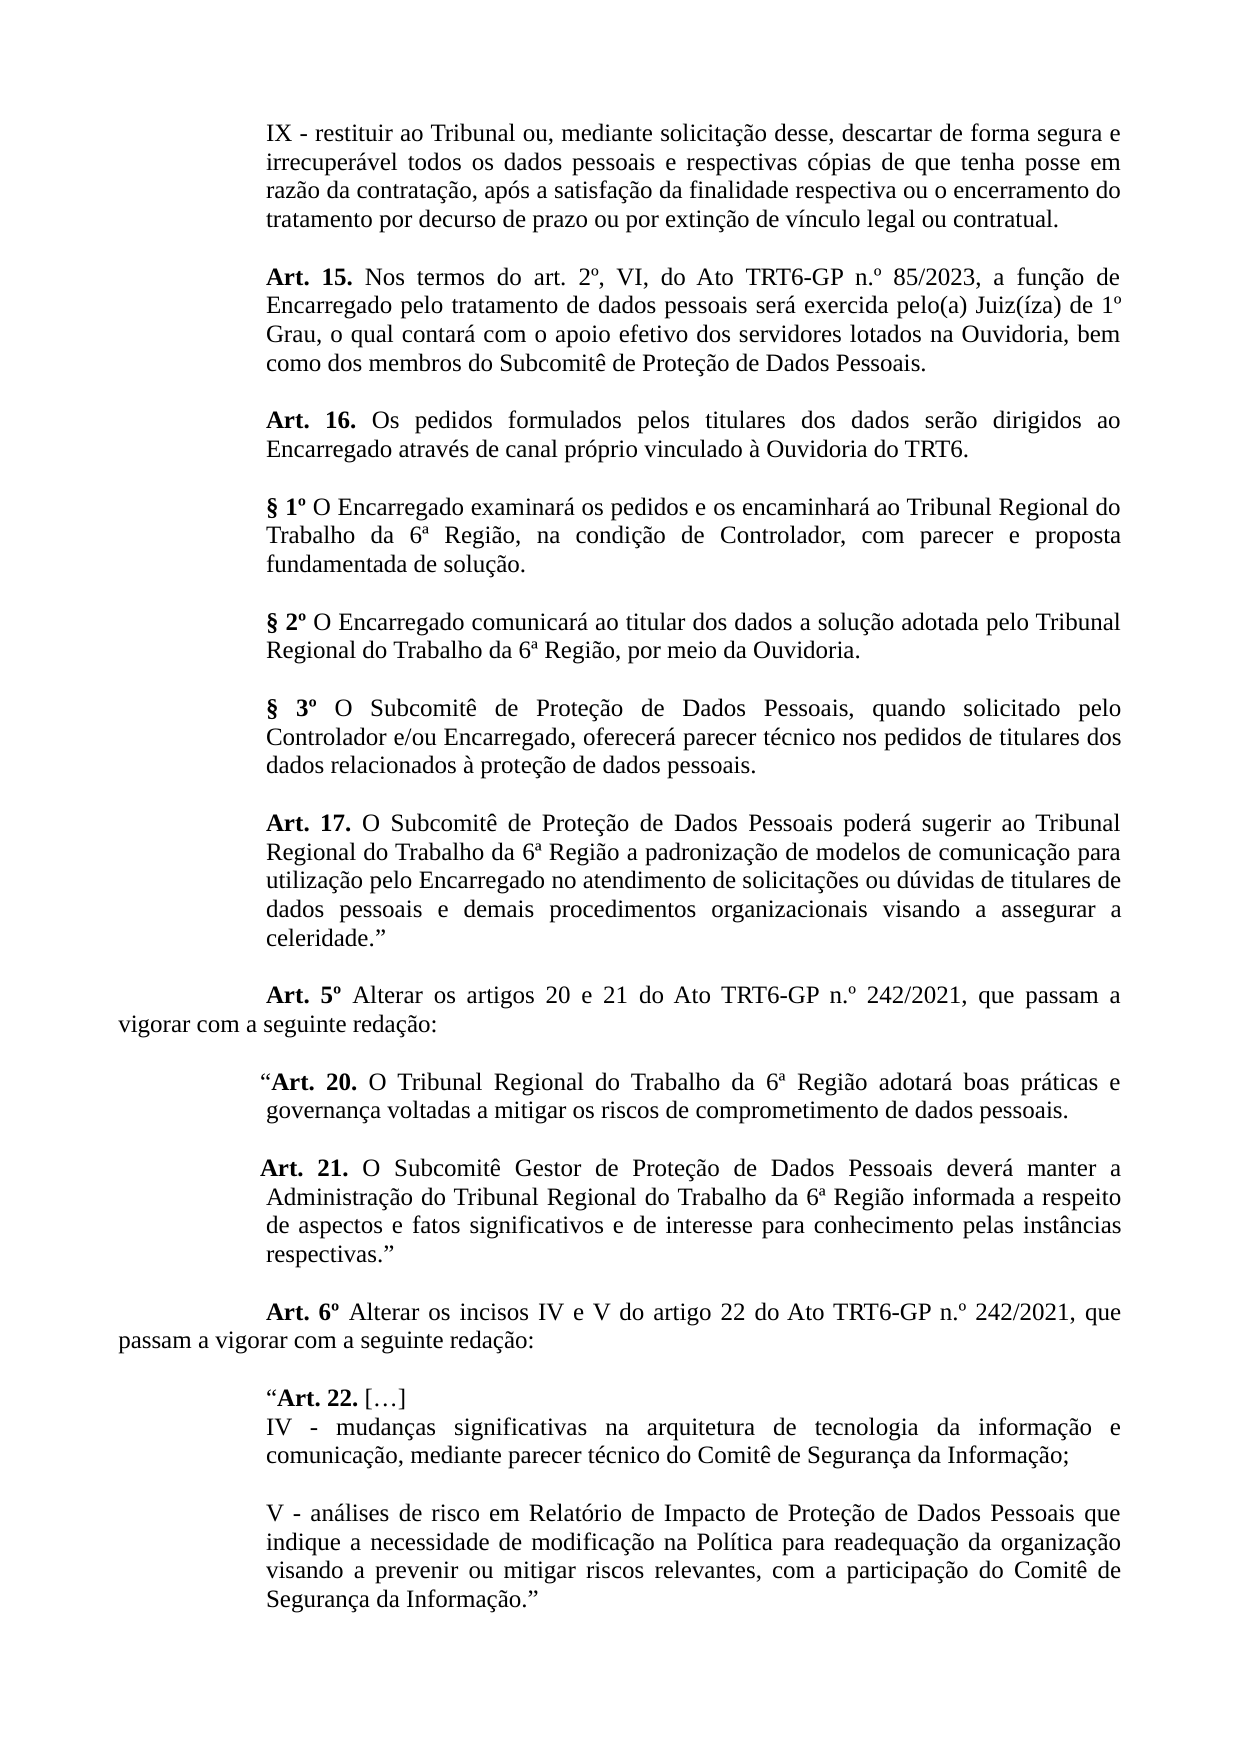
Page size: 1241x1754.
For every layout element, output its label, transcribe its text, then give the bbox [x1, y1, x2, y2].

text § 2º O Encarregado comunicará ao titular dos dados a solução adotada pelo Tribunal Regional do Trabalho da 6ª Região, por meio da Ouvidoria. [266, 607, 1122, 664]
text § 1º O Encarregado examinará os pedidos e os encaminhará ao Tribunal Regional do Trabalho da 6ª Região, na condição de Controlador, com parecer e proposta fundamentada de solução. [266, 492, 1122, 578]
text IV - mudanças significativas na arquitetura de tecnologia da informação e comunicação, mediante parecer técnico do Comitê de Segurança da Informação; [266, 1412, 1122, 1469]
text Art. 17. O Subcomitê de Proteção de Dados Pessoais poderá sugerir ao Tribunal Regional do Trabalho da 6ª Região a padronização de modelos de comunicação para utilização pelo Encarregado no atendimento de solicitações ou dúvidas de titulares de dados pessoais e demais procedimentos organizacionais visando a assegurar a celeridade.” [266, 808, 1122, 952]
text Art. 15. Nos termos do art. 2º, VI, do Ato TRT6-GP n.º 85/2023, a função de Encarregado pelo tratamento de dados pessoais será exercida pelo(a) Juiz(íza) de 1º Grau, o qual contará com o apoio efetivo dos servidores lotados na Ouvidoria, bem como dos membros do Subcomitê de Proteção de Dados Pessoais. [266, 262, 1122, 377]
text “Art. 20. O Tribunal Regional do Trabalho da 6ª Região adotará boas práticas e governança voltadas a mitigar os riscos de comprometimento de dados pessoais. [260, 1067, 1122, 1124]
text “Art. 22. […] [266, 1383, 1122, 1412]
text Art. 5º Alterar os artigos 20 e 21 do Ato TRT6-GP n.º 242/2021, que passam a vigorar com a seguinte redação: [118, 981, 1122, 1038]
text § 3º O Subcomitê de Proteção de Dados Pessoais, quando solicitado pelo Controlador e/ou Encarregado, oferecerá parecer técnico nos pedidos de titulares dos dados relacionados à proteção de dados pessoais. [266, 693, 1122, 779]
text V - análises de risco em Relatório de Impacto de Proteção de Dados Pessoais que indique a necessidade de modificação na Política para readequação da organização visando a prevenir ou mitigar riscos relevantes, com a participação do Comitê de Segurança da Informação.” [266, 1498, 1122, 1613]
text Art. 21. O Subcomitê Gestor de Proteção de Dados Pessoais deverá manter a Administração do Tribunal Regional do Trabalho da 6ª Região informada a respeito de aspectos e fatos significativos e de interesse para conhecimento pelas instâncias respectivas.” [260, 1153, 1122, 1268]
text Art. 16. Os pedidos formulados pelos titulares dos dados serão dirigidos ao Encarregado através de canal próprio vinculado à Ouvidoria do TRT6. [266, 406, 1122, 463]
text IX - restituir ao Tribunal ou, mediante solicitação desse, descartar de forma segura e irrecuperável todos os dados pessoais e respectivas cópias de que tenha posse em razão da contratação, após a satisfação da finalidade respectiva ou o encerramento do tratamento por decurso de prazo ou por extinção de vínculo legal ou contratual. [266, 118, 1122, 233]
text Art. 6º Alterar os incisos IV e V do artigo 22 do Ato TRT6-GP n.º 242/2021, que passam a vigorar com a seguinte redação: [118, 1297, 1122, 1354]
